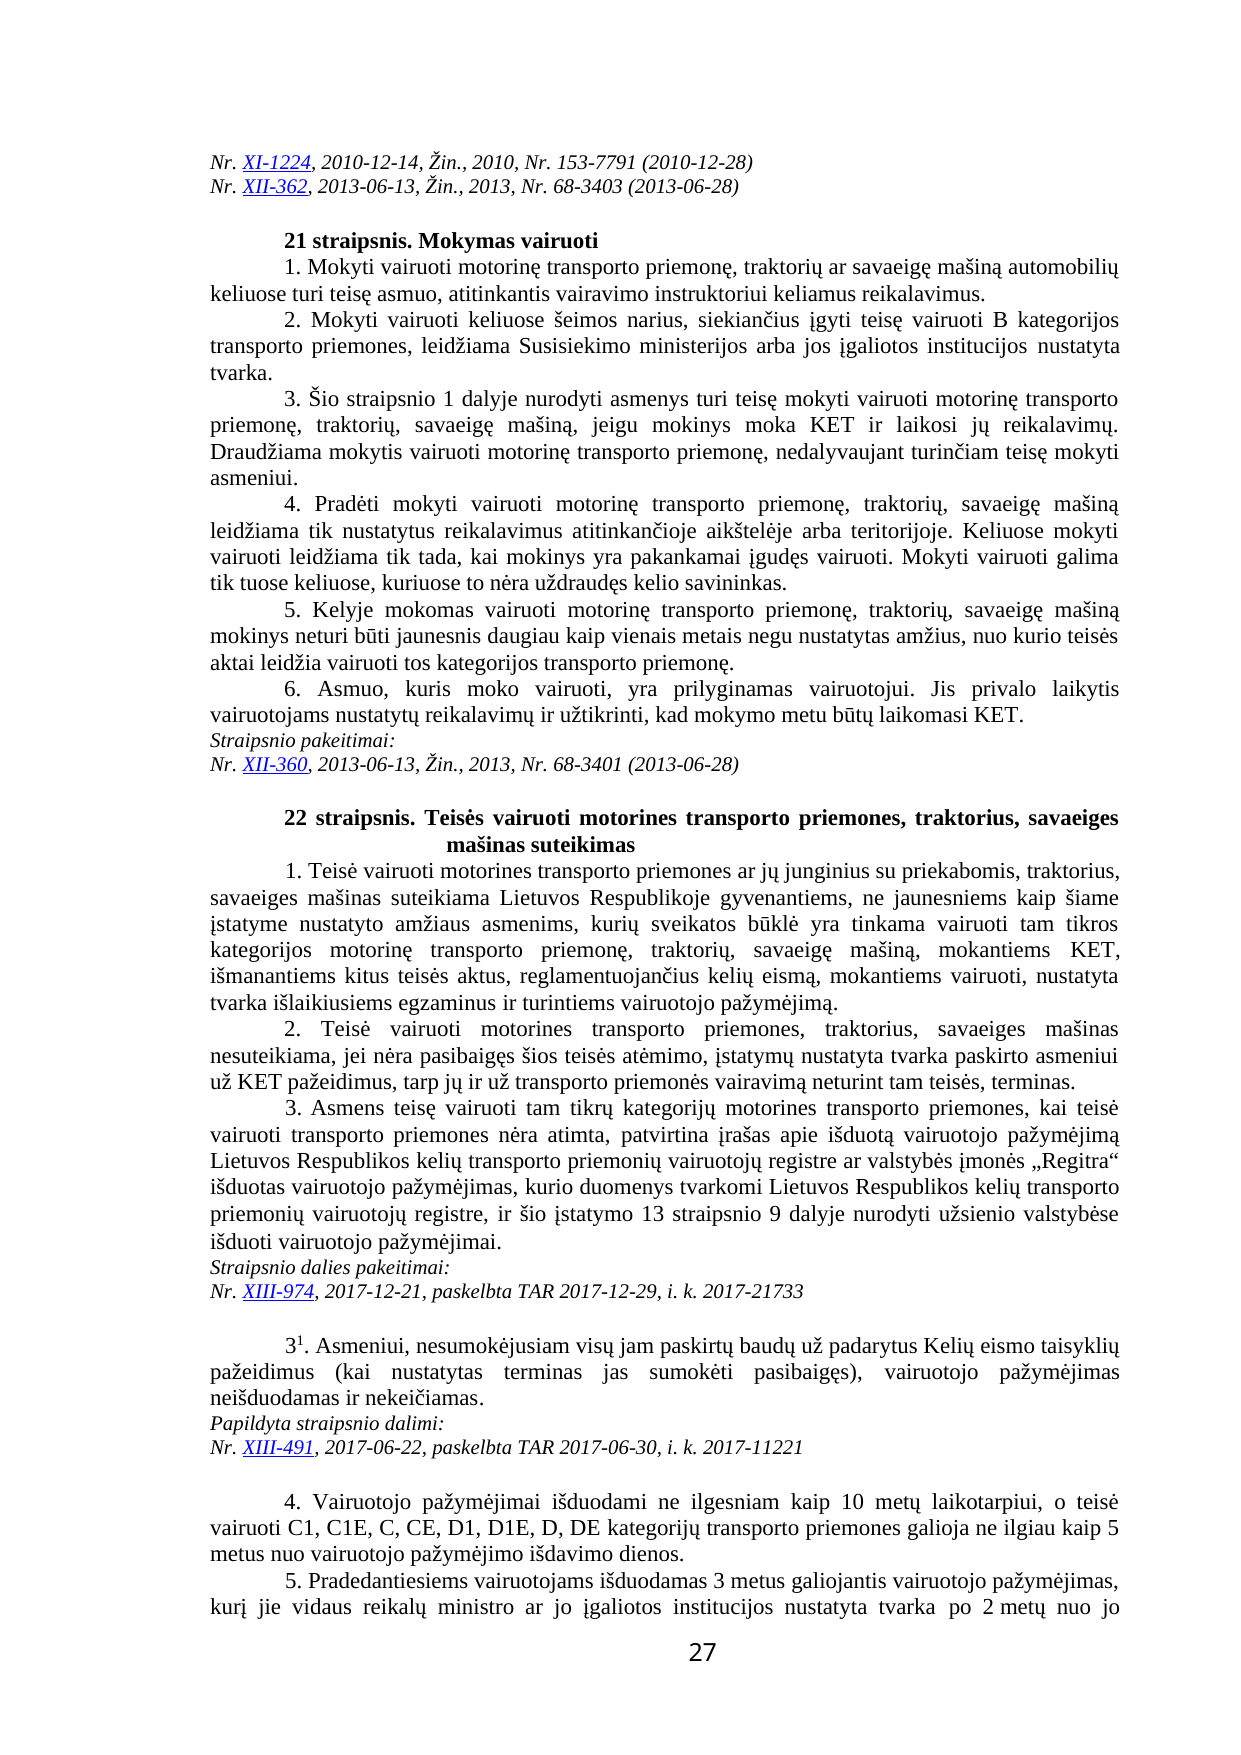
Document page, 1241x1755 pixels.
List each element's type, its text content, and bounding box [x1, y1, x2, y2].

text Nr. XIII-491, 2017-06-22, paskelbta TAR 2017-06-30, i. k. 2017-11221 [210, 1435, 1120, 1459]
text Straipsnio pakeitimai: [210, 728, 1120, 752]
text 31. Asmeniui, nesumokėjusiam visų jam paskirtų baudų už padarytus Kelių eismo taisyklių pažeidimus (kai nustatytas terminas jas sumokėti pasibaigęs), vairuotojo pažymėjimas neišduodamas ir nekeičiamas. [210, 1332, 1120, 1411]
text 2. Mokyti vairuoti keliuose šeimos narius, siekiančius įgyti teisę vairuoti B kategorijos transporto priemones, leidžiama Susisiekimo ministerijos arba jos įgaliotos institucijos nustatyta tvarka. [210, 306, 1120, 385]
text 4. Pradėti mokyti vairuoti motorinę transporto priemonę, traktorių, savaeigę mašiną leidžiama tik nustatytus reikalavimus atitinkančioje aikštelėje arba teritorijoje. Keliuose mokyti vairuoti leidžiama tik tada, kai mokinys yra pakankamai įgudęs vairuoti. Mokyti vairuoti galima tik tuose keliuose, kuriuose to nėra uždraudęs kelio savininkas. [210, 490, 1120, 596]
text 2. Teisė vairuoti motorines transporto priemones, traktorius, savaeiges mašinas nesuteikiama, jei nėra pasibaigęs šios teisės atėmimo, įstatymų nustatyta tvarka paskirto asmeniui už KET pažeidimus, tarp jų ir už transporto priemonės vairavimą neturint tam teisės, terminas. [210, 1015, 1120, 1094]
text 6. Asmuo, kuris moko vairuoti, yra prilyginamas vairuotojui. Jis privalo laikytis vairuotojams nustatytų reikalavimų ir užtikrinti, kad mokymo metu būtų laikomasi KET. [210, 675, 1120, 728]
text Straipsnio dalies pakeitimai: [210, 1255, 1120, 1279]
text 3. Asmens teisę vairuoti tam tikrų kategorijų motorines transporto priemones, kai teisė vairuoti transporto priemones nėra atimta, patvirtina įrašas apie išduotą vairuotojo pažymėjimą Lietuvos Respublikos kelių transporto priemonių vairuotojų registre ar valstybės įmonės „Regitra“ išduotas vairuotojo pažymėjimas, kurio duomenys tvarkomi Lietuvos Respublikos kelių transporto priemonių vairuotojų registre, ir šio įstatymo 13 straipsnio 9 dalyje nurodyti užsienio valstybėse išduoti vairuotojo pažymėjimai. [210, 1094, 1120, 1255]
text 21 straipsnis. Mokymas vairuoti [210, 227, 1120, 253]
text Papildyta straipsnio dalimi: [210, 1411, 1120, 1435]
text 4. Vairuotojo pažymėjimai išduodami ne ilgesniam kaip 10 metų laikotarpiui, o teisė vairuoti C1, C1E, C, CE, D1, D1E, D, DE kategorijų transporto priemones galioja ne ilgiau kaip 5 metus nuo vairuotojo pažymėjimo išdavimo dienos. [210, 1488, 1120, 1567]
text Nr. XI-1224, 2010-12-14, Žin., 2010, Nr. 153-7791 (2010-12-28) [210, 150, 1120, 174]
text 3. Šio straipsnio 1 dalyje nurodyti asmenys turi teisę mokyti vairuoti motorinę transporto priemonę, traktorių, savaeigę mašiną, jeigu mokinys moka KET ir laikosi jų reikalavimų. Draudžiama mokytis vairuoti motorinę transporto priemonę, nedalyvaujant turinčiam teisę mokyti asmeniui. [210, 385, 1120, 490]
text 5. Kelyje mokomas vairuoti motorinę transporto priemonę, traktorių, savaeigę mašiną mokinys neturi būti jaunesnis daugiau kaip vienais metais negu nustatytas amžius, nuo kurio teisės aktai leidžia vairuoti tos kategorijos transporto priemonę. [210, 596, 1120, 675]
text 1. Mokyti vairuoti motorinę transporto priemonę, traktorių ar savaeigę mašiną automobilių keliuose turi teisę asmuo, atitinkantis vairavimo instruktoriui keliamus reikalavimus. [210, 253, 1120, 306]
text 5. Pradedantiesiems vairuotojams išduodamas 3 metus galiojantis vairuotojo pažymėjimas, kurį jie vidaus reikalų ministro ar jo įgaliotos institucijos nustatyta tvarka po 2 metų nuo jo [210, 1567, 1120, 1619]
text 1. Teisė vairuoti motorines transporto priemones ar jų junginius su priekabomis, traktorius, savaeiges mašinas suteikiama Lietuvos Respublikoje gyvenantiems, ne jaunesniems kaip šiame įstatyme nustatyto amžiaus asmenims, kurių sveikatos būklė yra tinkama vairuoti tam tikros kategorijos motorinę transporto priemonę, traktorių, savaeigę mašiną, mokantiems KET, išmanantiems kitus teisės aktus, reglamentuojančius kelių eismą, mokantiems vairuoti, nustatyta tvarka išlaikiusiems egzaminus ir turintiems vairuotojo pažymėjimą. [210, 857, 1120, 1015]
text 22 straipsnis. Teisės vairuoti motorines transporto priemones, traktorius, savaeiges mašinas suteikimas [284, 804, 1120, 857]
text Nr. XIII-974, 2017-12-21, paskelbta TAR 2017-12-29, i. k. 2017-21733 [210, 1279, 1120, 1303]
text Nr. XII-362, 2013-06-13, Žin., 2013, Nr. 68-3403 (2013-06-28) [210, 174, 1120, 198]
text Nr. XII-360, 2013-06-13, Žin., 2013, Nr. 68-3401 (2013-06-28) [210, 752, 1120, 776]
